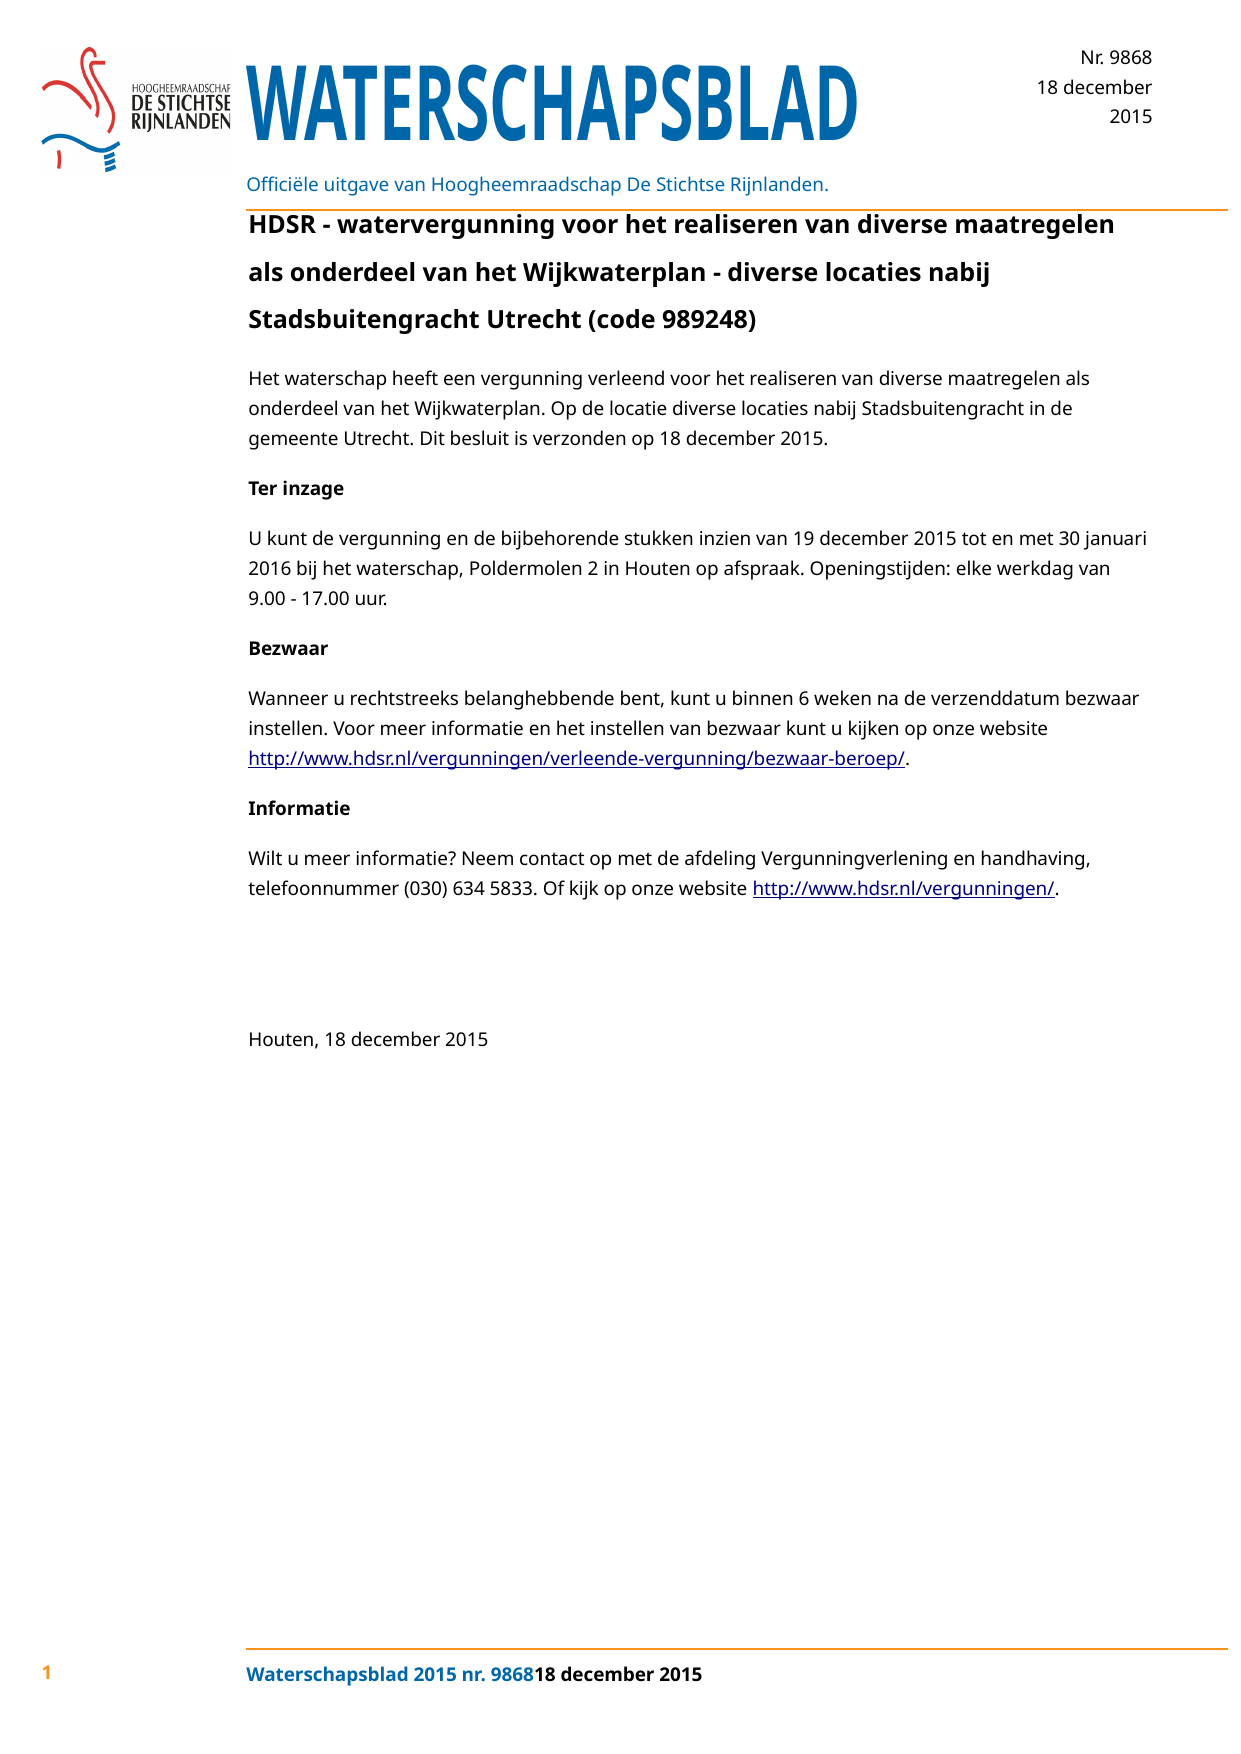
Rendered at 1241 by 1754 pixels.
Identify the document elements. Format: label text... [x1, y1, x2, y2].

text Houten, 18 december 2015 [248, 1026, 1152, 1052]
text U kunt de vergunning en de bijbehorende stukken inzien van 19 december 2015 tot en met 30 januari 2016 bij het waterschap, Poldermolen 2 in Houten op afspraak. Openingstijden: elke werkdag van 9.00 - 17.00 uur. [248, 526, 1152, 610]
text Wanneer u rechtstreeks belanghebbende bent, kunt u binnen 6 weken na de verzenddatum bezwaar instellen. Voor meer informatie en het instellen van bezwaar kunt u kijken op onze website http://www.hdsr.nl/vergunningen/verleende-vergunning/bezwaar-beroep/. [248, 686, 1152, 770]
text Wilt u meer informatie? Neem contact op met de afdeling Vergunningverlening en handhaving, telefoonnummer (030) 634 5833. Of kijk op onze website http://www.hdsr.nl/vergunningen/. [248, 846, 1152, 901]
text Informatie [248, 795, 1152, 821]
text HDSR - watervergunning voor het realiseren van diverse maatregelen als onderdeel van het Wijkwaterplan - diverse locaties nabij Stadsbuitengracht Utrecht (code 989248) [248, 211, 1152, 336]
text Ter inzage [248, 475, 1152, 501]
picture [41, 47, 231, 172]
text Bezwaar [248, 635, 1152, 661]
text Het waterschap heeft een vergunning verleend voor het realiseren van diverse maatregelen als onderdeel van het Wijkwaterplan. Op de locatie diverse locaties nabij Stadsbuitengracht in de gemeente Utrecht. Dit besluit is verzonden op 18 december 2015. [248, 366, 1152, 450]
